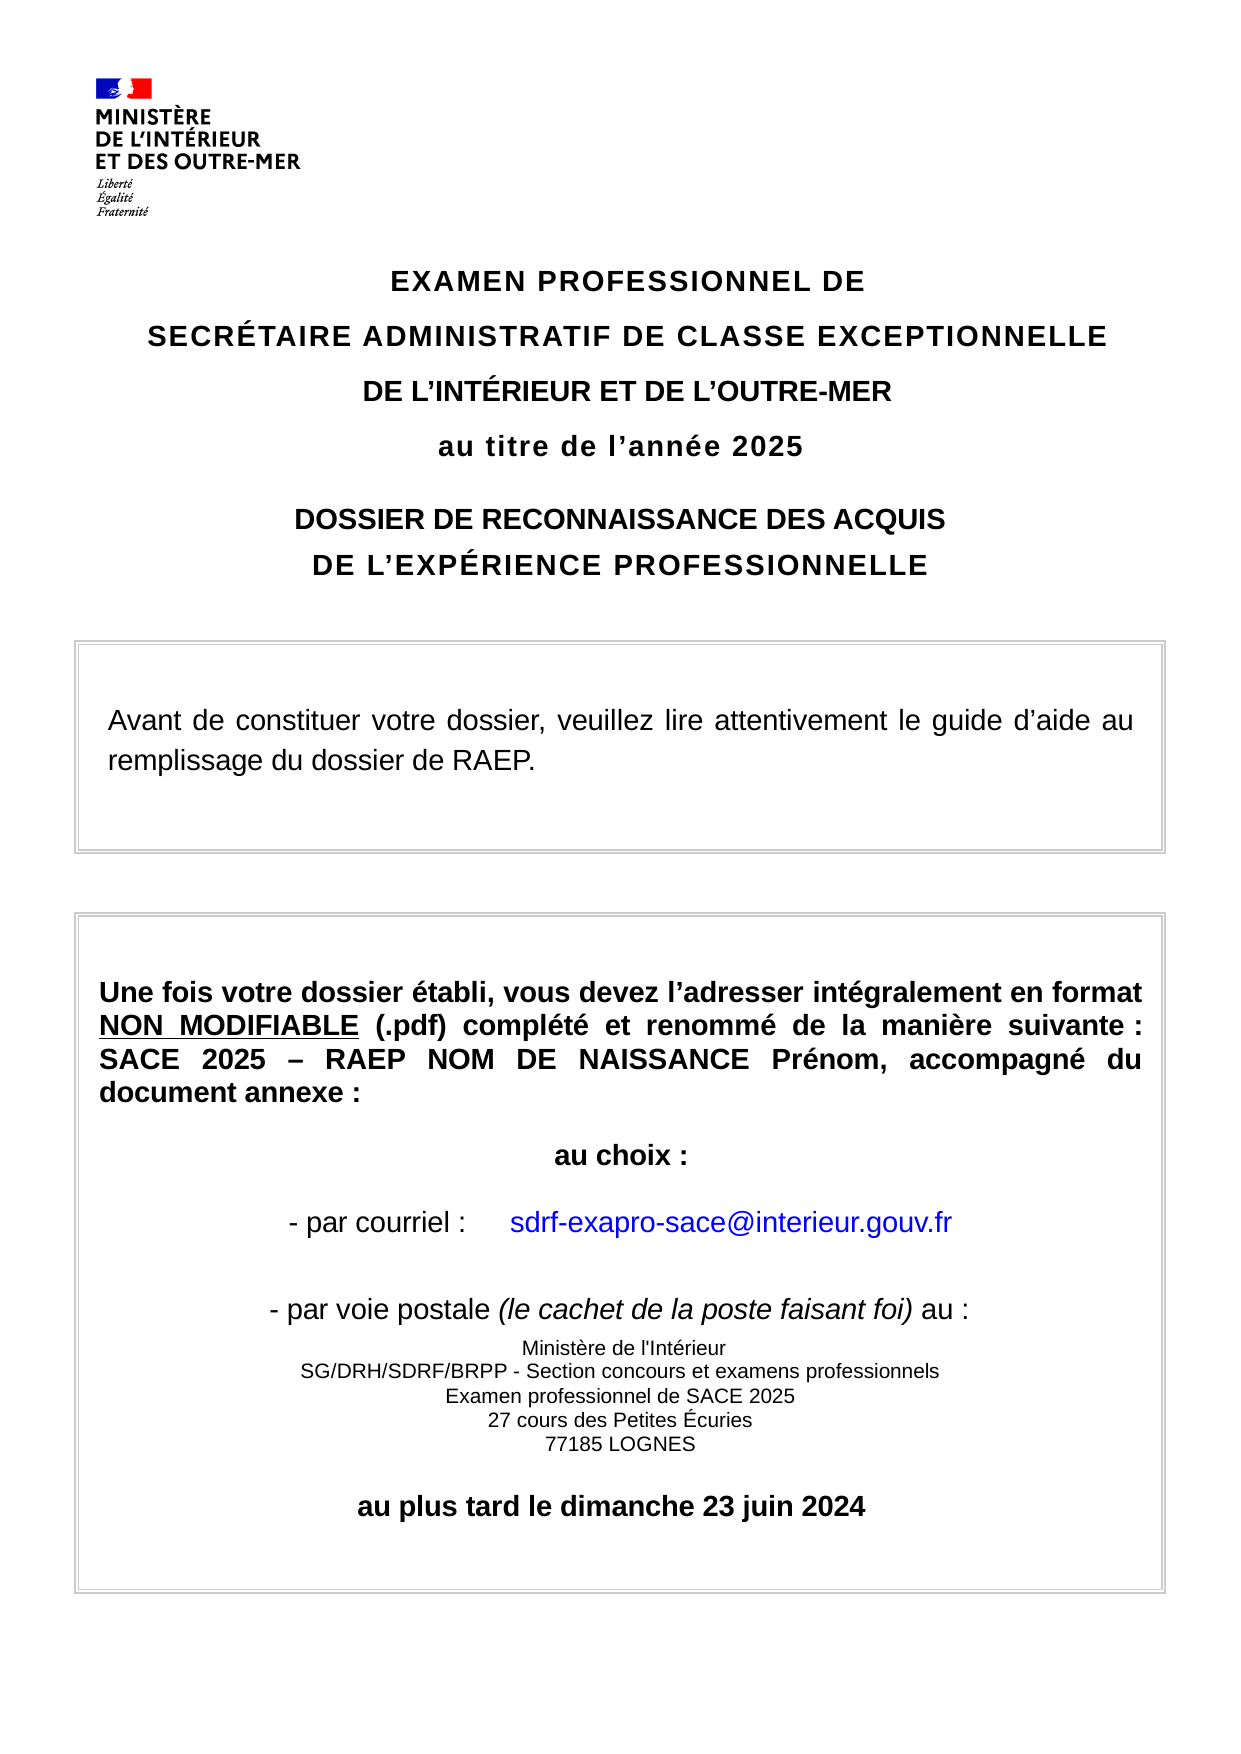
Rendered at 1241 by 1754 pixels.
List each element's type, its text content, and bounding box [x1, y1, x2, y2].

text au titre de l’année 2025 [77, 428, 1163, 462]
table_header Une fois votre dossier établi, vous devez l’adresser intégralement en format NON MODIFIABLE (.pdf) complété et renommé de la manière suivante : SACE 2025 – RAEP NOM DE NAISSANCE Prénom, accompagné du document annexe : au choix : - par courriel : sdrf-exapro-sace@interieur.gouv.fr - par voie postale (le cachet de la poste faisant foi) au : Ministère de l'Intérieur SG/DRH/SDRF/BRPP - Section concours et examens professionnels Examen professionnel de SACE 2025 27 cours des Petites Écuries 77185 LOGNES au plus tard le dimanche 23 juin 2024 [79, 917, 1161, 1588]
text DE L’EXPÉRIENCE PROFESSIONNELLE [77, 548, 1163, 582]
text EXAMEN PROFESSIONNEL DE [92, 264, 1163, 298]
text secrétaire administratif de classe exceptionnelle [92, 319, 1163, 352]
table_header Avant de constituer votre dossier, veuillez lire attentivement le guide d’aide au remplissage du dossier de RAEP. [79, 645, 1161, 849]
subtitle DOSSIER DE RECONNAISSANCE DES ACQUIS [77, 502, 1163, 536]
picture [76, 59, 321, 236]
text DE l’intérieur et de l’outre-mer [92, 374, 1163, 407]
